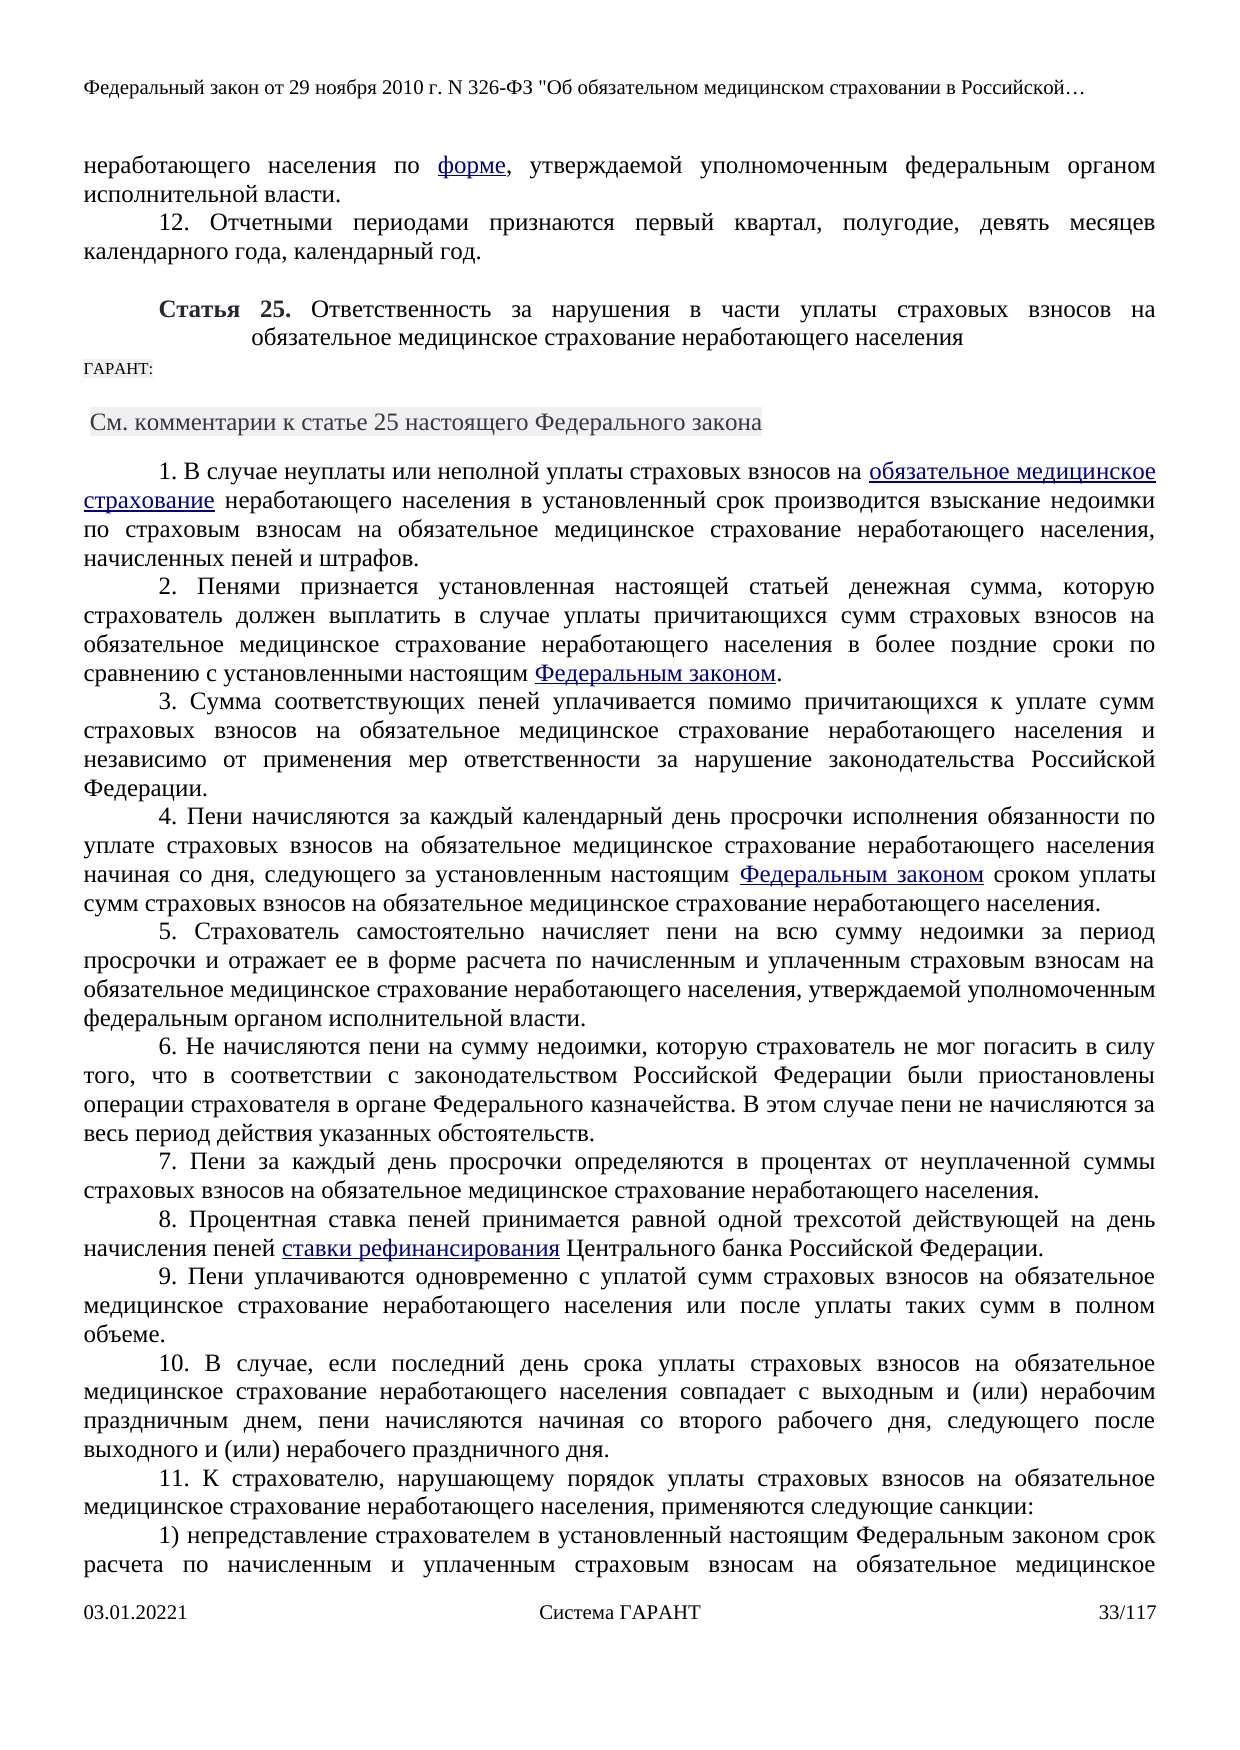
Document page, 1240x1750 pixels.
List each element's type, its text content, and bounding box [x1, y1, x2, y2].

text 1. В случае неуплаты или неполной уплаты страховых взносов на обязательное медицинское страхование неработающего населения в установленный срок производится взыскание недоимки по страховым взносам на обязательное медицинское страхование неработающего населения, начисленных пеней и штрафов. [83, 456, 1156, 571]
text 11. К страхователю, нарушающему порядок уплаты страховых взносов на обязательное медицинское страхование неработающего населения, применяются следующие санкции: [83, 1463, 1156, 1520]
text 1) непредставление страхователем в установленный настоящим Федеральным законом срок расчета по начисленным и уплаченным страховым взносам на обязательное медицинское [83, 1520, 1156, 1578]
text неработающего населения по форме, утверждаемой уполномоченным федеральным органом исполнительной власти. [83, 150, 1156, 207]
text 6. Не начисляются пени на сумму недоимки, которую страхователь не мог погасить в силу того, что в соответствии с законодательством Российской Федерации были приостановлены операции страхователя в органе Федерального казначейства. В этом случае пени не начисляются за весь период действия указанных обстоятельств. [83, 1031, 1156, 1146]
text 4. Пени начисляются за каждый календарный день просрочки исполнения обязанности по уплате страховых взносов на обязательное медицинское страхование неработающего населения начиная со дня, следующего за установленным настоящим Федеральным законом сроком уплаты сумм страховых взносов на обязательное медицинское страхование неработающего населения. [83, 801, 1156, 916]
text 9. Пени уплачиваются одновременно с уплатой сумм страховых взносов на обязательное медицинское страхование неработающего населения или после уплаты таких сумм в полном объеме. [83, 1261, 1156, 1348]
text 5. Страхователь самостоятельно начисляет пени на всю сумму недоимки за период просрочки и отражает ее в форме расчета по начисленным и уплаченным страховым взносам на обязательное медицинское страхование неработающего населения, утверждаемой уполномоченным федеральным органом исполнительной власти. [83, 916, 1156, 1031]
text 10. В случае, если последний день срока уплаты страховых взносов на обязательное медицинское страхование неработающего населения совпадает с выходным и (или) нерабочим праздничным днем, пени начисляются начиная со второго рабочего дня, следующего после выходного и (или) нерабочего праздничного дня. [83, 1348, 1156, 1463]
text 3. Сумма соответствующих пеней уплачивается помимо причитающихся к уплате сумм страховых взносов на обязательное медицинское страхование неработающего населения и независимо от применения мер ответственности за нарушение законодательства Российской Федерации. [83, 686, 1156, 801]
text 12. Отчетными периодами признаются первый квартал, полугодие, девять месяцев календарного года, календарный год. [83, 207, 1156, 265]
text Статья 25. Ответственность за нарушения в части уплаты страховых взносов на обязательное медицинское страхование неработающего населения [158, 294, 1156, 351]
text 7. Пени за каждый день просрочки определяются в процентах от неуплаченной суммы страховых взносов на обязательное медицинское страхование неработающего населения. [83, 1146, 1156, 1204]
text 2. Пенями признается установленная настоящей статьей денежная сумма, которую страхователь должен выплатить в случае уплаты причитающихся сумм страховых взносов на обязательное медицинское страхование неработающего населения в более поздние сроки по сравнению с установленными настоящим Федеральным законом. [83, 571, 1156, 686]
text ГАРАНТ: [83, 359, 1156, 378]
text См. комментарии к статье 25 настоящего Федерального закона [83, 407, 1156, 436]
text 8. Процентная ставка пеней принимается равной одной трехсотой действующей на день начисления пеней ставки рефинансирования Центрального банка Российской Федерации. [83, 1204, 1156, 1261]
